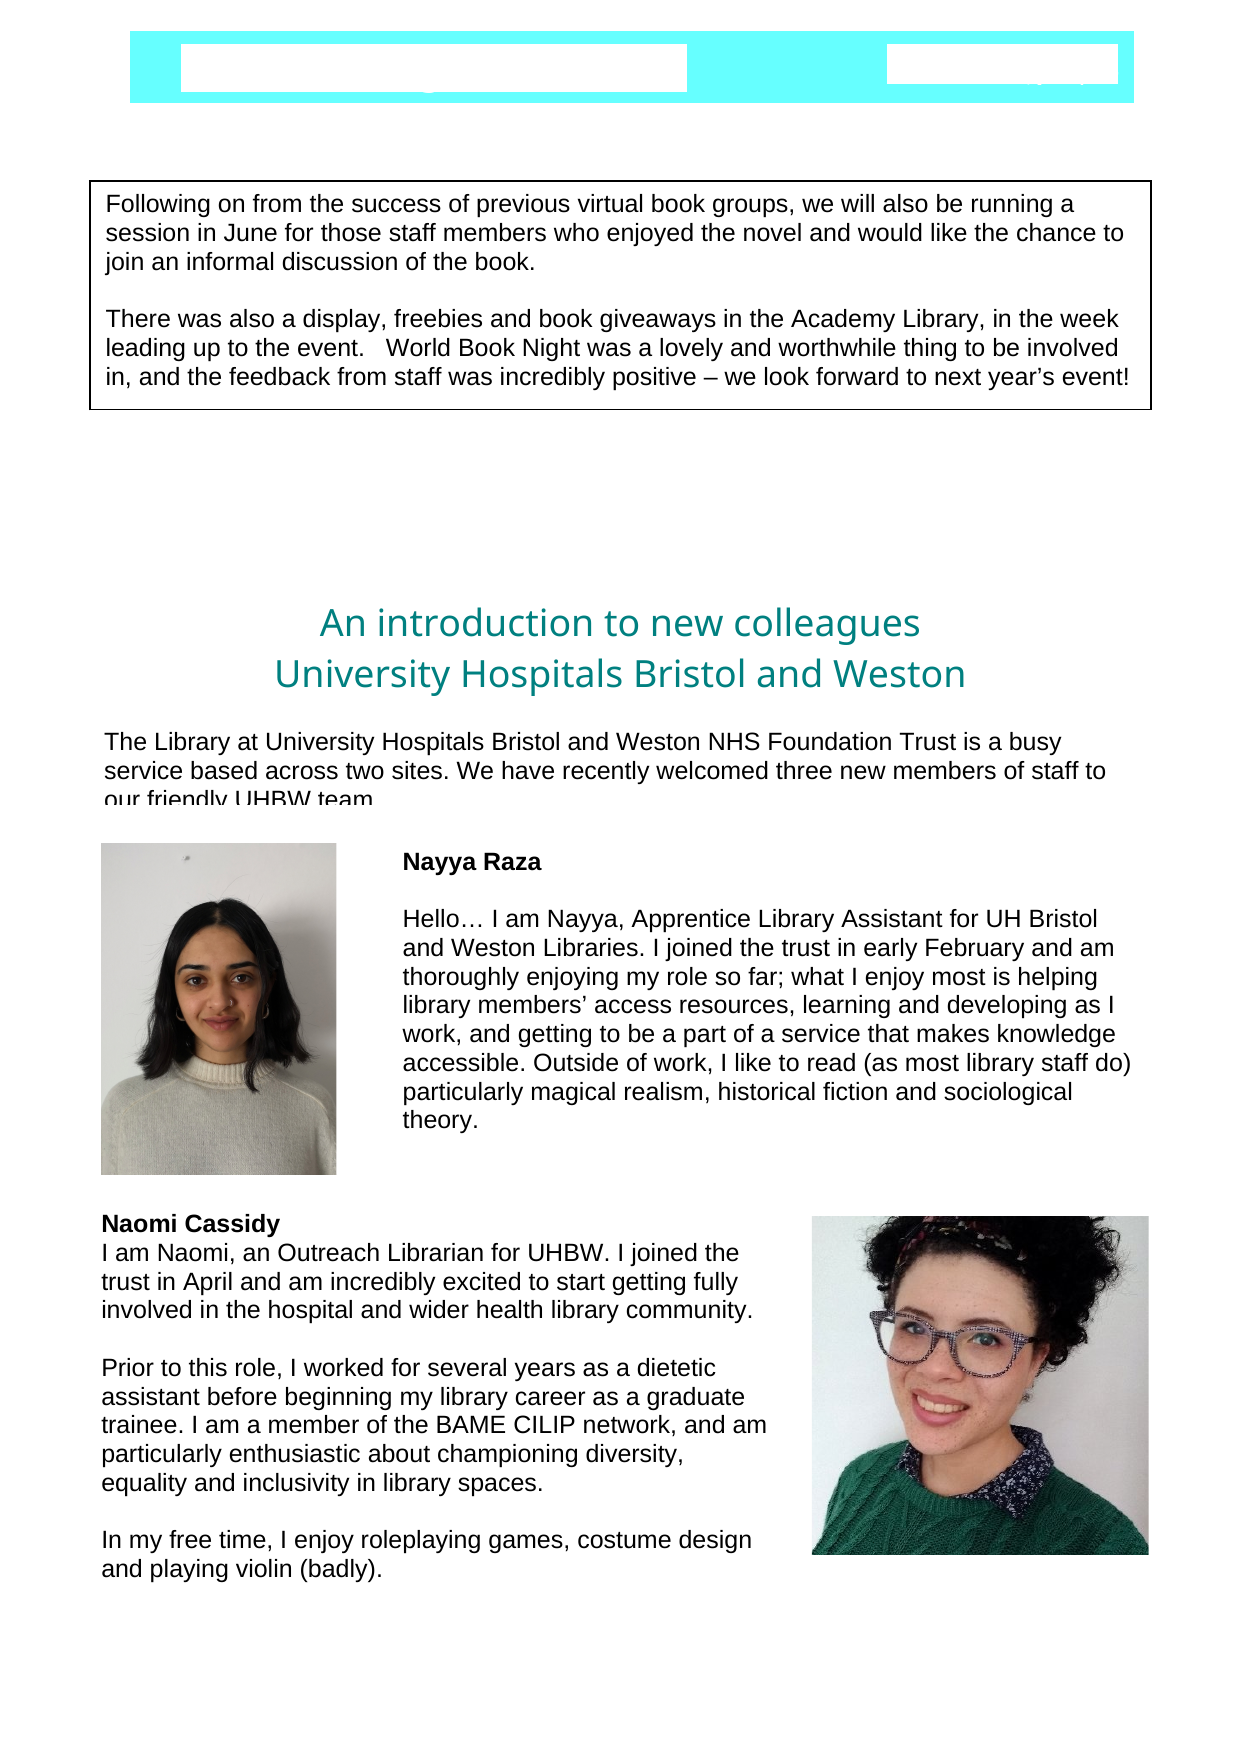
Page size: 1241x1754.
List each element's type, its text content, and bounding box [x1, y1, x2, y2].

text University Hospitals Bristol and Weston [104, 648, 1137, 699]
text The Library at University Hospitals Bristol and Weston NHS Foundation Trust is a busy service based across two sites. We have recently welcomed three new members of staff to our friendly UHBW team. [104, 727, 1137, 805]
text I am Naomi, an Outreach Librarian for UHBW. I joined the trust in April and am incredibly excited to start getting fully involved in the hospital and wider health library community. [101, 1238, 772, 1324]
text Nayya Raza [402, 846, 1133, 875]
text There was also a display, freebies and book giveaways in the Academy Library, in the week leading up to the event. World Book Night was a lovely and worthwhile thing to be involved in, and the feedback from staff was incredibly positive – we look forward to next year’s event! [105, 304, 1135, 390]
text Naomi Cassidy [101, 1209, 772, 1238]
text In my free time, I enjoy roleplaying games, costume design and playing violin (badly). [101, 1525, 772, 1583]
text Prior to this role, I worked for several years as a dietetic assistant before beginning my library career as a graduate trainee. I am a member of the BAME CILIP network, and am particularly enthusiastic about championing diversity, equality and inclusivity in library spaces. [101, 1353, 772, 1497]
text Following on from the success of previous virtual book groups, we will also be running a session in June for those staff members who enjoyed the novel and would like the chance to join an informal discussion of the book. [105, 189, 1135, 275]
text Hello… I am Nayya, Apprentice Library Assistant for UH Bristol and Weston Libraries. I joined the trust in early February and am thoroughly enjoying my role so far; what I enjoy most is helping library members’ access resources, learning and developing as I work, and getting to be a part of a service that makes knowledge accessible. Outside of work, I like to read (as most library staff do) particularly magical realism, historical fiction and sociological theory. [402, 904, 1133, 1134]
text An introduction to new colleagues [104, 597, 1137, 648]
